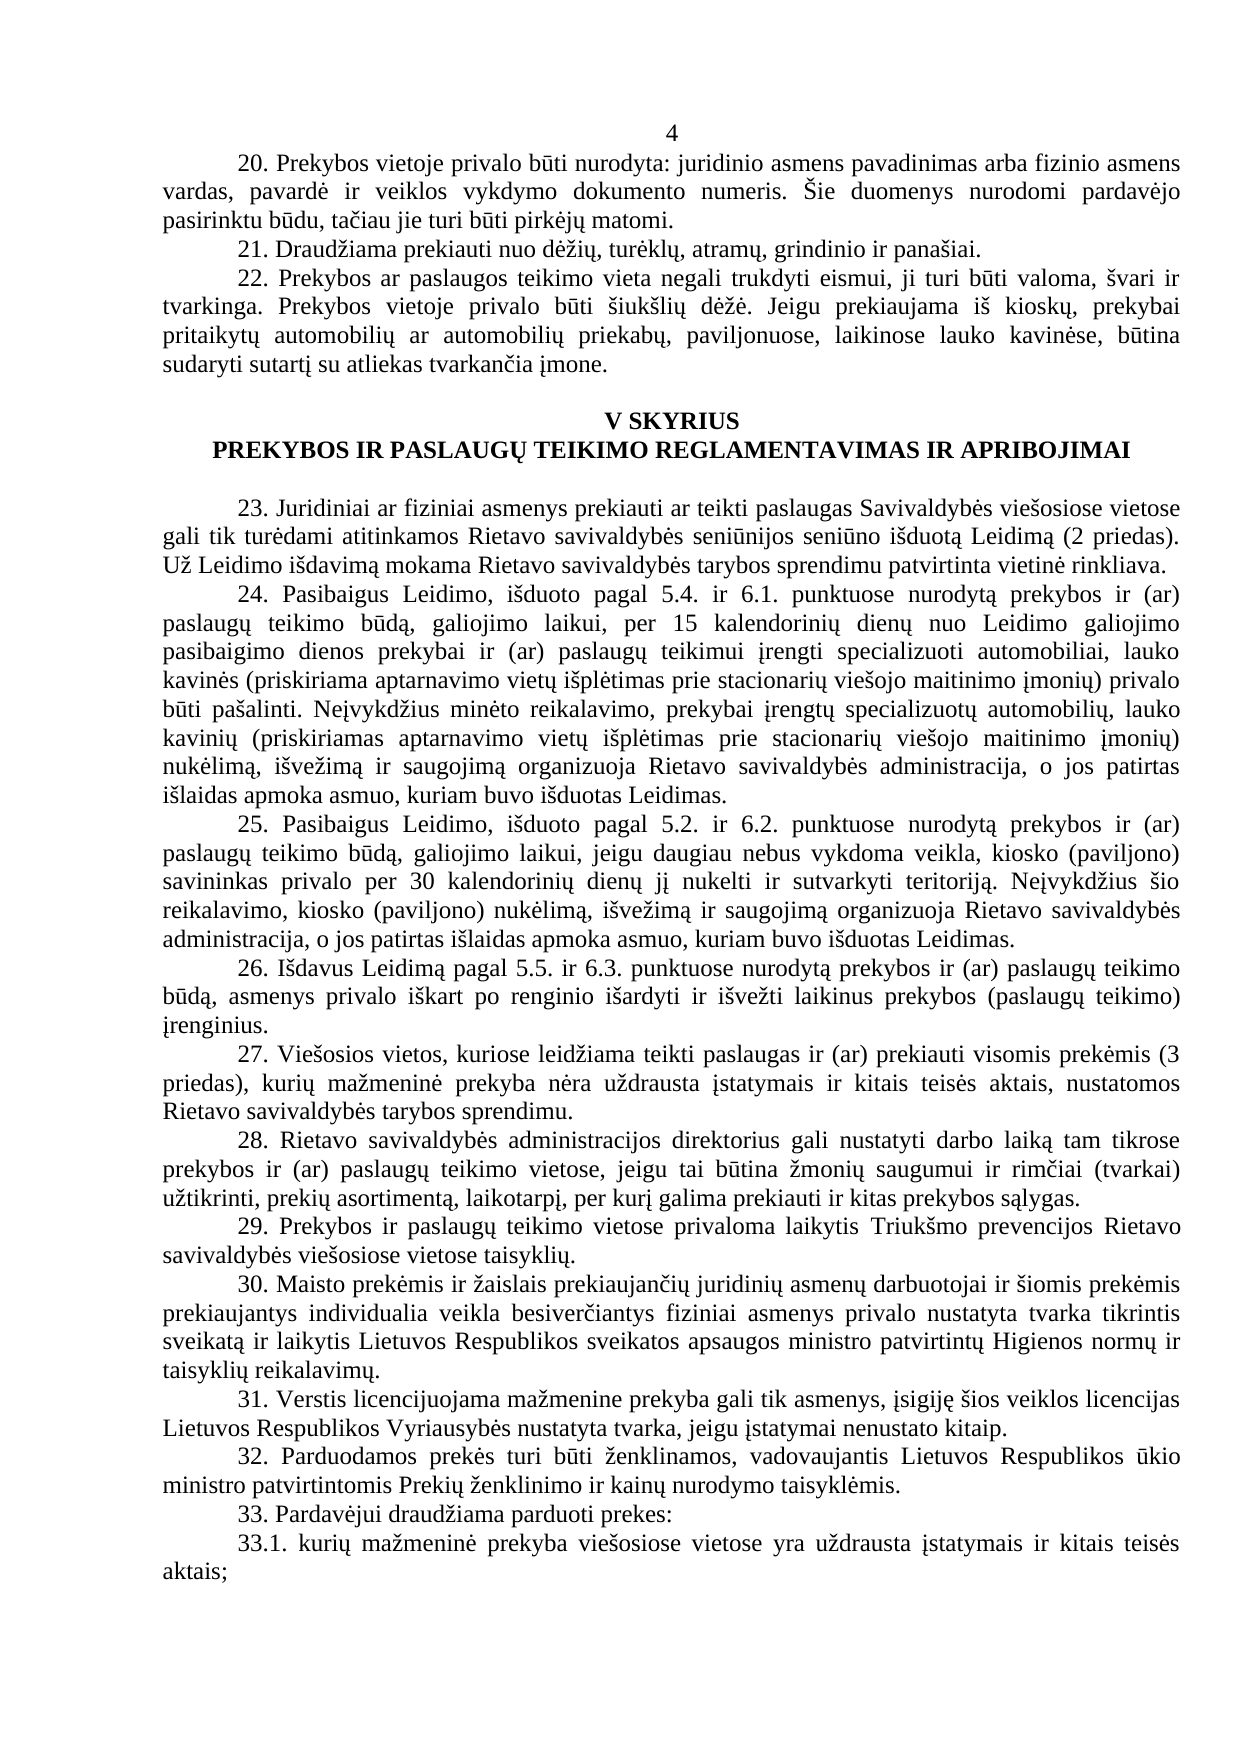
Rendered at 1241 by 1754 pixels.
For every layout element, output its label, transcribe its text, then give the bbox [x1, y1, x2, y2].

text PREKYBOS IR PASLAUGŲ TEIKIMO REGLAMENTAVIMAS IR APRIBOJIMAI [162, 435, 1181, 464]
text 22. Prekybos ar paslaugos teikimo vieta negali trukdyti eismui, ji turi būti valoma, švari ir tvarkinga. Prekybos vietoje privalo būti šiukšlių dėžė. Jeigu prekiaujama iš kioskų, prekybai pritaikytų automobilių ar automobilių priekabų, paviljonuose, laikinose lauko kavinėse, būtina sudaryti sutartį su atliekas tvarkančia įmone. [162, 263, 1181, 378]
text 21. Draudžiama prekiauti nuo dėžių, turėklų, atramų, grindinio ir panašiai. [162, 234, 1181, 263]
text 32. Parduodamos prekės turi būti ženklinamos, vadovaujantis Lietuvos Respublikos ūkio ministro patvirtintomis Prekių ženklinimo ir kainų nurodymo taisyklėmis. [162, 1441, 1181, 1499]
text 28. Rietavo savivaldybės administracijos direktorius gali nustatyti darbo laiką tam tikrose prekybos ir (ar) paslaugų teikimo vietose, jeigu tai būtina žmonių saugumui ir rimčiai (tvarkai) užtikrinti, prekių asortimentą, laikotarpį, per kurį galima prekiauti ir kitas prekybos sąlygas. [162, 1125, 1181, 1211]
text 27. Viešosios vietos, kuriose leidžiama teikti paslaugas ir (ar) prekiauti visomis prekėmis (3 priedas), kurių mažmeninė prekyba nėra uždrausta įstatymais ir kitais teisės aktais, nustatomos Rietavo savivaldybės tarybos sprendimu. [162, 1039, 1181, 1125]
text 33. Pardavėjui draudžiama parduoti prekes: [162, 1499, 1181, 1528]
text 20. Prekybos vietoje privalo būti nurodyta: juridinio asmens pavadinimas arba fizinio asmens vardas, pavardė ir veiklos vykdymo dokumento numeris. Šie duomenys nurodomi pardavėjo pasirinktu būdu, tačiau jie turi būti pirkėjų matomi. [162, 148, 1181, 234]
text 30. Maisto prekėmis ir žaislais prekiaujančių juridinių asmenų darbuotojai ir šiomis prekėmis prekiaujantys individualia veikla besiverčiantys fiziniai asmenys privalo nustatyta tvarka tikrintis sveikatą ir laikytis Lietuvos Respublikos sveikatos apsaugos ministro patvirtintų Higienos normų ir taisyklių reikalavimų. [162, 1269, 1181, 1384]
text 31. Verstis licencijuojama mažmenine prekyba gali tik asmenys, įsigiję šios veiklos licencijas Lietuvos Respublikos Vyriausybės nustatyta tvarka, jeigu įstatymai nenustato kitaip. [162, 1384, 1181, 1441]
text 26. Išdavus Leidimą pagal 5.5. ir 6.3. punktuose nurodytą prekybos ir (ar) paslaugų teikimo būdą, asmenys privalo iškart po renginio išardyti ir išvežti laikinus prekybos (paslaugų teikimo) įrenginius. [162, 953, 1181, 1039]
text 24. Pasibaigus Leidimo, išduoto pagal 5.4. ir 6.1. punktuose nurodytą prekybos ir (ar) paslaugų teikimo būdą, galiojimo laikui, per 15 kalendorinių dienų nuo Leidimo galiojimo pasibaigimo dienos prekybai ir (ar) paslaugų teikimui įrengti specializuoti automobiliai, lauko kavinės (priskiriama aptarnavimo vietų išplėtimas prie stacionarių viešojo maitinimo įmonių) privalo būti pašalinti. Neįvykdžius minėto reikalavimo, prekybai įrengtų specializuotų automobilių, lauko kavinių (priskiriamas aptarnavimo vietų išplėtimas prie stacionarių viešojo maitinimo įmonių) nukėlimą, išvežimą ir saugojimą organizuoja Rietavo savivaldybės administracija, o jos patirtas išlaidas apmoka asmuo, kuriam buvo išduotas Leidimas. [162, 579, 1181, 809]
text 23. Juridiniai ar fiziniai asmenys prekiauti ar teikti paslaugas Savivaldybės viešosiose vietose gali tik turėdami atitinkamos Rietavo savivaldybės seniūnijos seniūno išduotą Leidimą (2 priedas). Už Leidimo išdavimą mokama Rietavo savivaldybės tarybos sprendimu patvirtinta vietinė rinkliava. [162, 493, 1181, 579]
text V SKYRIUS [162, 406, 1181, 435]
text 29. Prekybos ir paslaugų teikimo vietose privaloma laikytis Triukšmo prevencijos Rietavo savivaldybės viešosiose vietose taisyklių. [162, 1211, 1181, 1269]
text 33.1. kurių mažmeninė prekyba viešosiose vietose yra uždrausta įstatymais ir kitais teisės aktais; [162, 1528, 1181, 1585]
text 25. Pasibaigus Leidimo, išduoto pagal 5.2. ir 6.2. punktuose nurodytą prekybos ir (ar) paslaugų teikimo būdą, galiojimo laikui, jeigu daugiau nebus vykdoma veikla, kiosko (paviljono) savininkas privalo per 30 kalendorinių dienų jį nukelti ir sutvarkyti teritoriją. Neįvykdžius šio reikalavimo, kiosko (paviljono) nukėlimą, išvežimą ir saugojimą organizuoja Rietavo savivaldybės administracija, o jos patirtas išlaidas apmoka asmuo, kuriam buvo išduotas Leidimas. [162, 809, 1181, 953]
